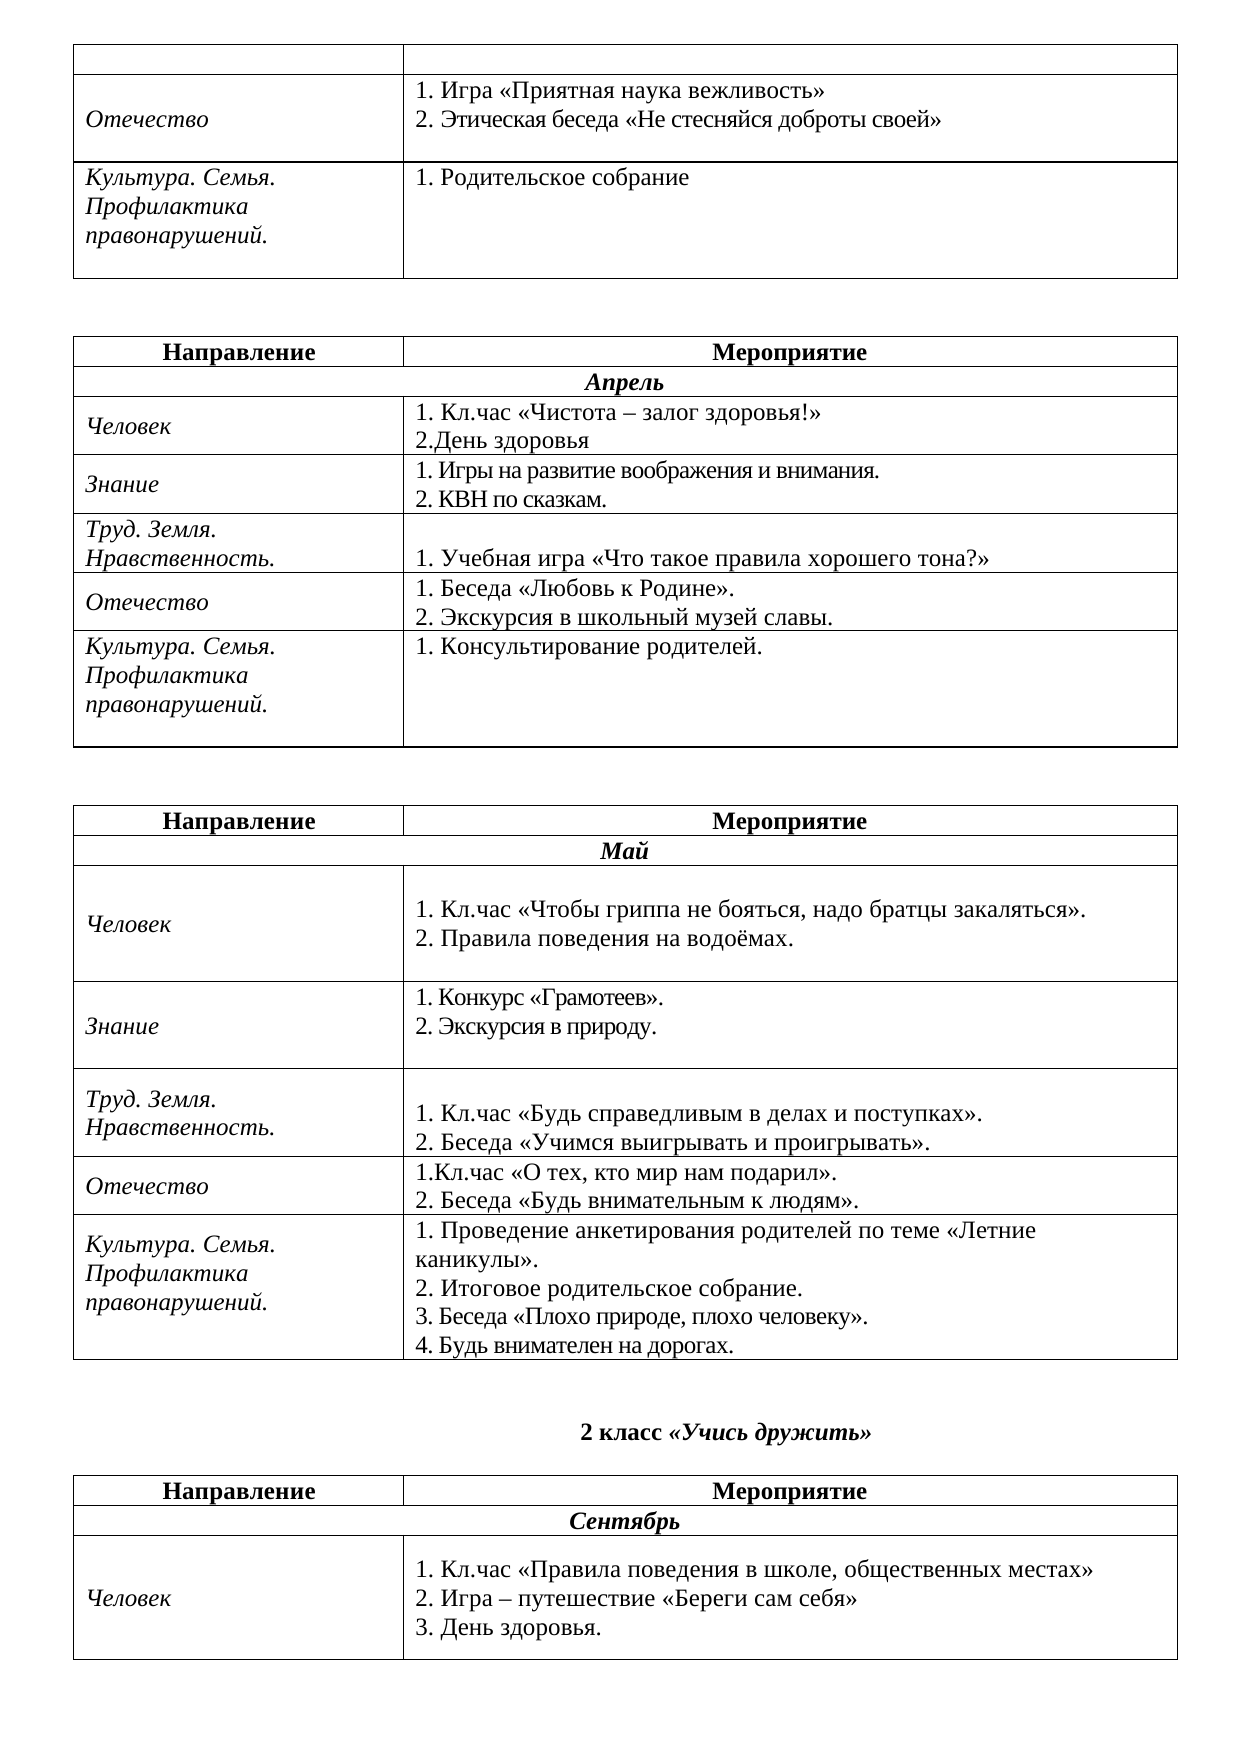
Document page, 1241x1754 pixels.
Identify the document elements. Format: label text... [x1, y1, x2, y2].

table_header Направление [393, 806, 403, 835]
text 2 класс «Учись дружить» [74, 1417, 1152, 1446]
table_header Направление [74, 806, 85, 835]
table_cell Отечество [74, 1157, 403, 1214]
table_cell Знание [74, 982, 403, 1068]
table_cell 1. Проведение анкетирования родителей по теме «Летние каникулы». 2. Итоговое родительское собрание. 3. Беседа «Плохо природе, плохо человеку». 4. Будь внимателен на дорогах. [404, 1215, 1177, 1359]
table_cell Труд. Земля. Нравственность. [74, 514, 403, 572]
table_cell 1. Кл.час «Чистота – залог здоровья!» 2.День здоровья [404, 397, 1177, 454]
table_cell [74, 45, 403, 74]
table_header Мероприятие [404, 806, 412, 835]
table_cell Апрель [74, 367, 1177, 396]
table_cell 1. Родительское собрание [404, 163, 1177, 277]
table_cell 1. Кл.час «Будь справедливым в делах и поступках». 2. Беседа «Учимся выигрывать и проигрывать». [404, 1069, 1177, 1156]
table_header Направление [393, 337, 403, 366]
table_cell Знание [74, 455, 403, 513]
table_header Мероприятие [1167, 806, 1177, 835]
table_header Направление [74, 1476, 85, 1505]
table_cell [404, 45, 1177, 74]
table_cell 1. Игры на развитие воображения и внимания. 2. КВН по сказкам. [404, 455, 1177, 513]
table_header Направление [74, 337, 85, 366]
table_cell Человек [74, 397, 403, 454]
table_cell Май [74, 836, 1177, 864]
table_cell Отечество [74, 573, 403, 630]
table_cell 1. Кл.час «Чтобы гриппа не бояться, надо братцы закаляться». 2. Правила поведения на водоёмах. [404, 866, 1177, 981]
table_cell 1. Учебная игра «Что такое правила хорошего тона?» [404, 514, 1177, 572]
table_cell 1. Игра «Приятная наука вежливость» 2. Этическая беседа «Не стесняйся доброты своей» [1156, 75, 1177, 161]
table_header Мероприятие [1167, 337, 1177, 366]
table_cell Труд. Земля. Нравственность. [74, 1069, 403, 1156]
table_cell Человек [74, 866, 403, 981]
table_cell 1. Конкурс «Грамотеев». 2. Экскурсия в природу. [404, 982, 1177, 1068]
table_cell Культура. Семья. Профилактика правонарушений. [74, 631, 403, 746]
table_cell 1. Кл.час «Правила поведения в школе, общественных местах» 2. Игра – путешествие «Береги сам себя» 3. День здоровья. [404, 1536, 1177, 1659]
table_header Мероприятие [404, 337, 412, 366]
table_cell Сентябрь [74, 1506, 1177, 1534]
table_header Направление [393, 1476, 403, 1505]
table_cell Человек [74, 1536, 403, 1659]
table_cell Отечество [74, 75, 403, 161]
table_cell 1. Консультирование родителей. [404, 631, 1177, 746]
table_cell Культура. Семья. Профилактика правонарушений. [74, 1215, 403, 1359]
table_header Мероприятие [404, 1476, 412, 1505]
table_cell Культура. Семья. Профилактика правонарушений. [74, 163, 403, 277]
table_header Мероприятие [1167, 1476, 1177, 1505]
